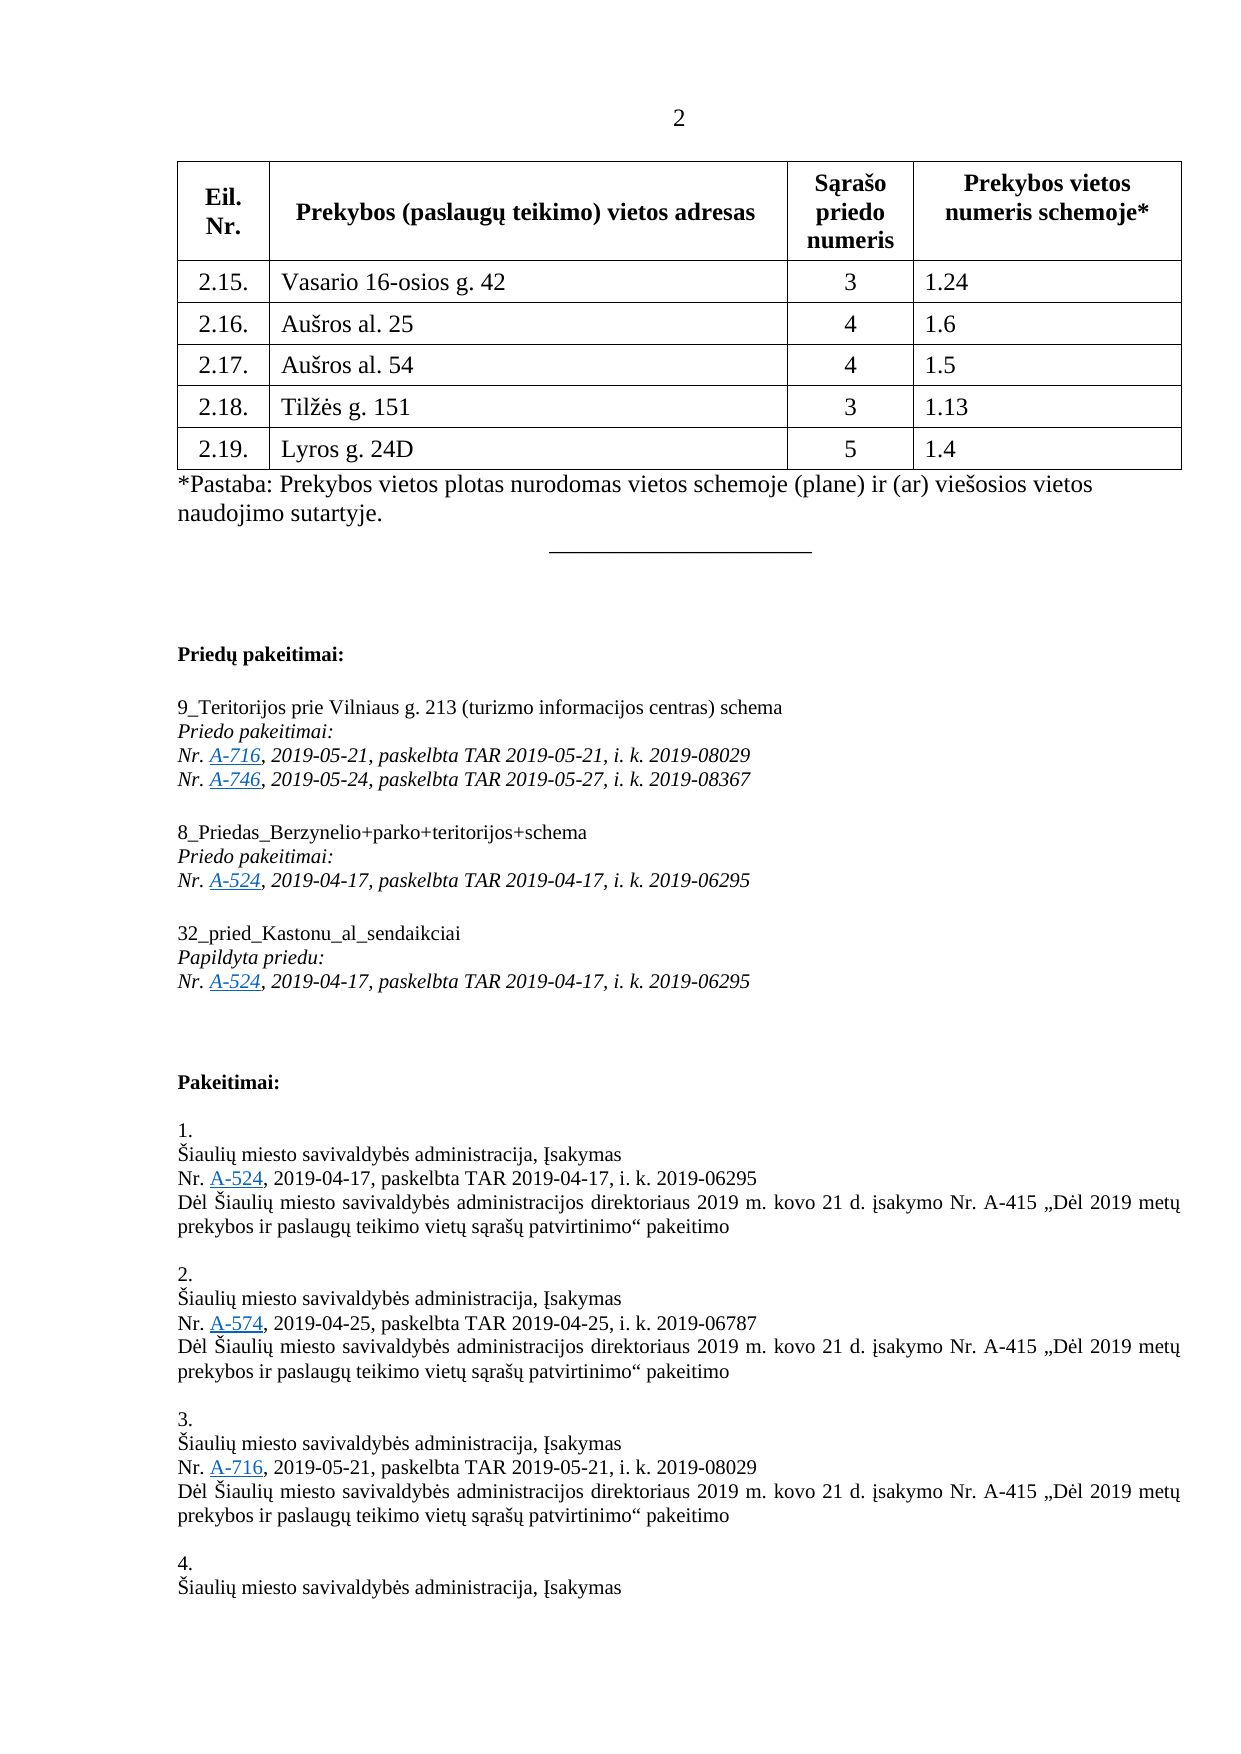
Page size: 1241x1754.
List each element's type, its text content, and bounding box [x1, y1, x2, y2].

text Nr. A-746, 2019-05-24, paskelbta TAR 2019-05-27, i. k. 2019-08367 [177, 767, 1181, 791]
text 9_Teritorijos prie Vilniaus g. 213 (turizmo informacijos centras) schema [177, 695, 1181, 719]
text Pakeitimai: [177, 1070, 1181, 1094]
text 8_Priedas_Berzynelio+parko+teritorijos+schema [177, 820, 1181, 844]
text Dėl Šiaulių miesto savivaldybės administracijos direktoriaus 2019 m. kovo 21 d. įsakymo Nr. A-415 „Dėl 2019 metų prekybos ir paslaugų teikimo vietų sąrašų patvirtinimo“ pakeitimo [177, 1190, 1181, 1238]
table_cell 5 [788, 428, 913, 468]
text Priedo pakeitimai: [177, 719, 1181, 743]
table_header Eil. Nr. [178, 162, 269, 260]
text Papildyta priedu: [177, 945, 1181, 969]
table_cell 2.17. [178, 345, 269, 385]
table_cell 4 [788, 303, 913, 343]
text 32_pried_Kastonu_al_sendaikciai [177, 921, 1181, 945]
text Nr. A-716, 2019-05-21, paskelbta TAR 2019-05-21, i. k. 2019-08029 [177, 1455, 1181, 1479]
table_header Prekybos vietos numeris schemoje* [914, 162, 1181, 260]
table_header Prekybos (paslaugų teikimo) vietos adresas [270, 162, 787, 260]
table_cell Lyros g. 24D [270, 428, 787, 468]
table_cell 1.24 [914, 261, 1181, 302]
table_cell 1.5 [914, 345, 1181, 385]
text Dėl Šiaulių miesto savivaldybės administracijos direktoriaus 2019 m. kovo 21 d. įsakymo Nr. A-415 „Dėl 2019 metų prekybos ir paslaugų teikimo vietų sąrašų patvirtinimo“ pakeitimo [177, 1479, 1181, 1527]
table_header Sąrašo priedo numeris [788, 162, 913, 260]
text Nr. A-524, 2019-04-17, paskelbta TAR 2019-04-17, i. k. 2019-06295 [177, 868, 1181, 892]
text 2. [177, 1262, 1181, 1286]
text Šiaulių miesto savivaldybės administracija, Įsakymas [177, 1431, 1181, 1455]
table_cell Vasario 16-osios g. 42 [270, 261, 787, 302]
table_cell 4 [788, 345, 913, 385]
table_cell Aušros al. 54 [270, 345, 787, 385]
table_cell Aušros al. 25 [270, 303, 787, 343]
table_cell 2.19. [178, 428, 269, 468]
text Šiaulių miesto savivaldybės administracija, Įsakymas [177, 1575, 1181, 1599]
text Priedo pakeitimai: [177, 844, 1181, 868]
table_cell 2.18. [178, 386, 269, 427]
text 4. [177, 1551, 1181, 1575]
text Priedų pakeitimai: [177, 642, 1181, 666]
text Šiaulių miesto savivaldybės administracija, Įsakymas [177, 1286, 1181, 1310]
table_cell 2.15. [178, 261, 269, 302]
text Nr. A-716, 2019-05-21, paskelbta TAR 2019-05-21, i. k. 2019-08029 [177, 743, 1181, 767]
text *Pastaba: Prekybos vietos plotas nurodomas vietos schemoje (plane) ir (ar) viešosios vietos naudojimo sutartyje. [177, 470, 1181, 527]
table_cell 1.13 [914, 386, 1181, 427]
table_cell 1.4 [914, 428, 1181, 468]
text 3. [177, 1407, 1181, 1431]
text _____________________ [177, 527, 1183, 556]
text 1. [177, 1118, 1181, 1142]
text Nr. A-524, 2019-04-17, paskelbta TAR 2019-04-17, i. k. 2019-06295 [177, 969, 1181, 993]
table_cell 2.16. [178, 303, 269, 343]
table_cell 3 [788, 261, 913, 302]
text Nr. A-574, 2019-04-25, paskelbta TAR 2019-04-25, i. k. 2019-06787 [177, 1310, 1181, 1334]
text Šiaulių miesto savivaldybės administracija, Įsakymas [177, 1142, 1181, 1166]
text Dėl Šiaulių miesto savivaldybės administracijos direktoriaus 2019 m. kovo 21 d. įsakymo Nr. A-415 „Dėl 2019 metų prekybos ir paslaugų teikimo vietų sąrašų patvirtinimo“ pakeitimo [177, 1334, 1181, 1383]
table_cell Tilžės g. 151 [270, 386, 787, 427]
table_cell 1.6 [914, 303, 1181, 343]
text Nr. A-524, 2019-04-17, paskelbta TAR 2019-04-17, i. k. 2019-06295 [177, 1166, 1181, 1190]
table_cell 3 [788, 386, 913, 427]
